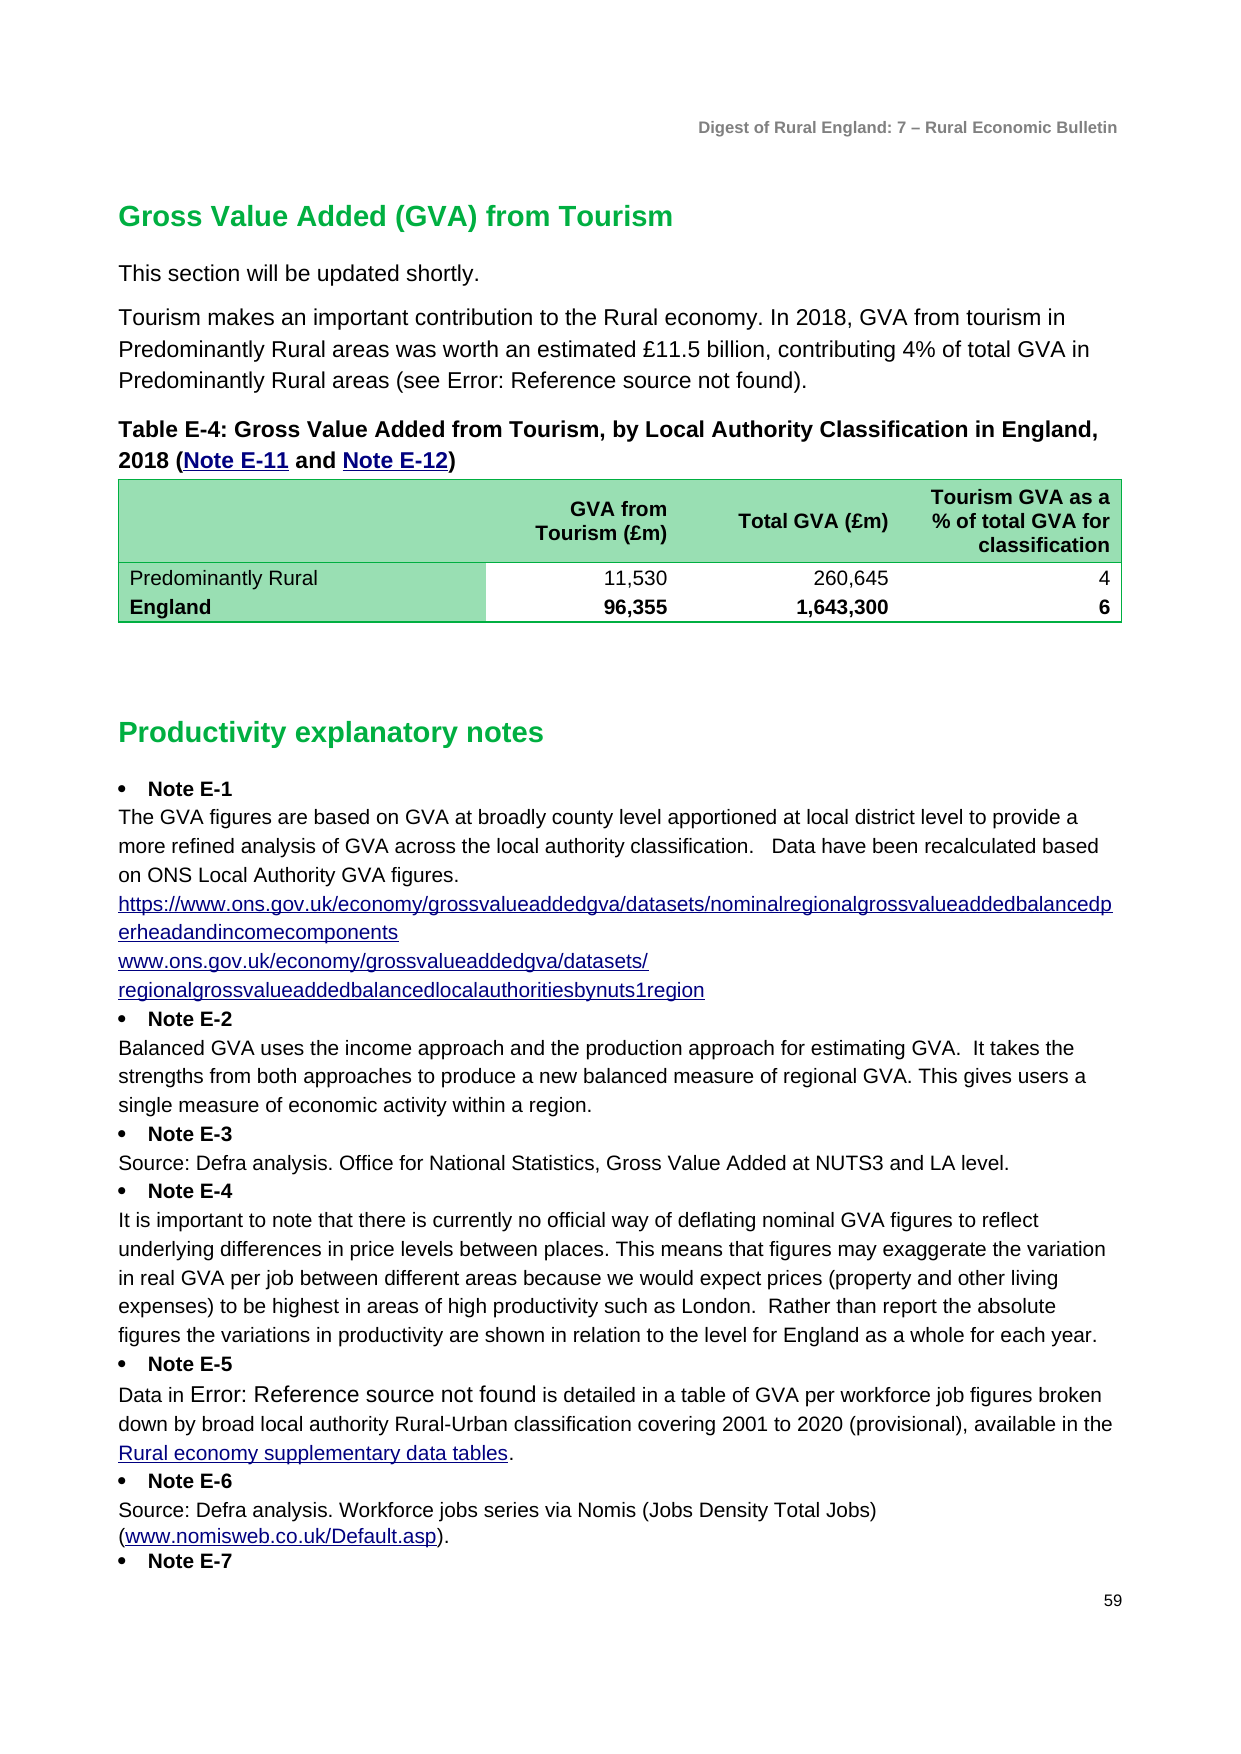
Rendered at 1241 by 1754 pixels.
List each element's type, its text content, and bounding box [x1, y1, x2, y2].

list Note E-6 [118, 1469, 1122, 1493]
table_header Tourism GVA as a % of total GVA for classification [900, 480, 1121, 562]
list Note E-1 [118, 776, 1122, 800]
text It is important to note that there is currently no official way of deflating nominal GVA figures to reflect underlying differences in price levels between places. This means that figures may exaggerate the variation in real GVA per job between different areas because we would expect prices (property and other living expenses) to be highest in areas of high productivity such as London. Rather than report the absolute figures the variations in productivity are shown in relation to the level for England as a whole for each year. [118, 1208, 1122, 1347]
text Source: Defra analysis. Workforce jobs series via Nomis (Jobs Density Total Jobs) (www.nomisweb.co.uk/Default.asp). [118, 1498, 1122, 1548]
table_header GVA from Tourism (£m) [486, 480, 678, 562]
list Note E-4 [118, 1179, 1122, 1203]
list Note E-5 [118, 1352, 1122, 1376]
text Source: Defra analysis. Office for National Statistics, Gross Value Added at NUTS3 and LA level. [118, 1150, 1122, 1174]
text This section will be updated shortly. [118, 259, 1122, 286]
list Note E-3 [118, 1122, 1122, 1146]
text Table E‑4: Gross Value Added from Tourism, by Local Authority Classification in England, 2018 (Note E-11 and Note E-12) [118, 416, 1122, 474]
text www.ons.gov.uk/economy/grossvalueaddedgva/datasets/regionalgrossvalueaddedbalancedlocalauthoritiesbynuts1region [118, 949, 1122, 1002]
table_cell 11,530 [486, 563, 678, 592]
subtitle Productivity explanatory notes [118, 716, 1122, 749]
text The GVA figures are based on GVA at broadly county level apportioned at local district level to provide a more refined analysis of GVA across the local authority classification. Data have been recalculated based on ONS Local Authority GVA figures. https://www.ons.gov.uk/economy/grossvalueaddedgva/datasets/nominalregionalgrossvalueaddedbalancedperheadandincomecomponents [118, 805, 1122, 944]
table_cell 4 [900, 563, 1121, 592]
table_cell 6 [900, 592, 1121, 621]
table_cell 96,355 [486, 592, 678, 621]
subtitle Gross Value Added (GVA) from Tourism [118, 199, 1122, 232]
text Balanced GVA uses the income approach and the production approach for estimating GVA. It takes the strengths from both approaches to produce a new balanced measure of regional GVA. This gives users a single measure of economic activity within a region. [118, 1035, 1122, 1117]
text Data in Table E‑3 is detailed in a table of GVA per workforce job figures broken down by broad local authority Rural-Urban classification covering 2001 to 2020 (provisional), available in the Rural economy supplementary data tables. [118, 1381, 1122, 1464]
text Tourism makes an important contribution to the Rural economy. In 2018, GVA from tourism in Predominantly Rural areas was worth an estimated £11.5 billion, contributing 4% of total GVA in Predominantly Rural areas (see Table E‑4). [118, 304, 1122, 394]
list Note E-7 [118, 1549, 1122, 1573]
table_cell Predominantly Rural [119, 563, 486, 592]
list Note E-2 [118, 1006, 1122, 1031]
table_header Total GVA (£m) [678, 480, 900, 562]
table_cell England [119, 592, 486, 621]
table_cell 1,643,300 [678, 592, 900, 621]
table_header [119, 480, 486, 562]
table_cell 260,645 [678, 563, 900, 592]
